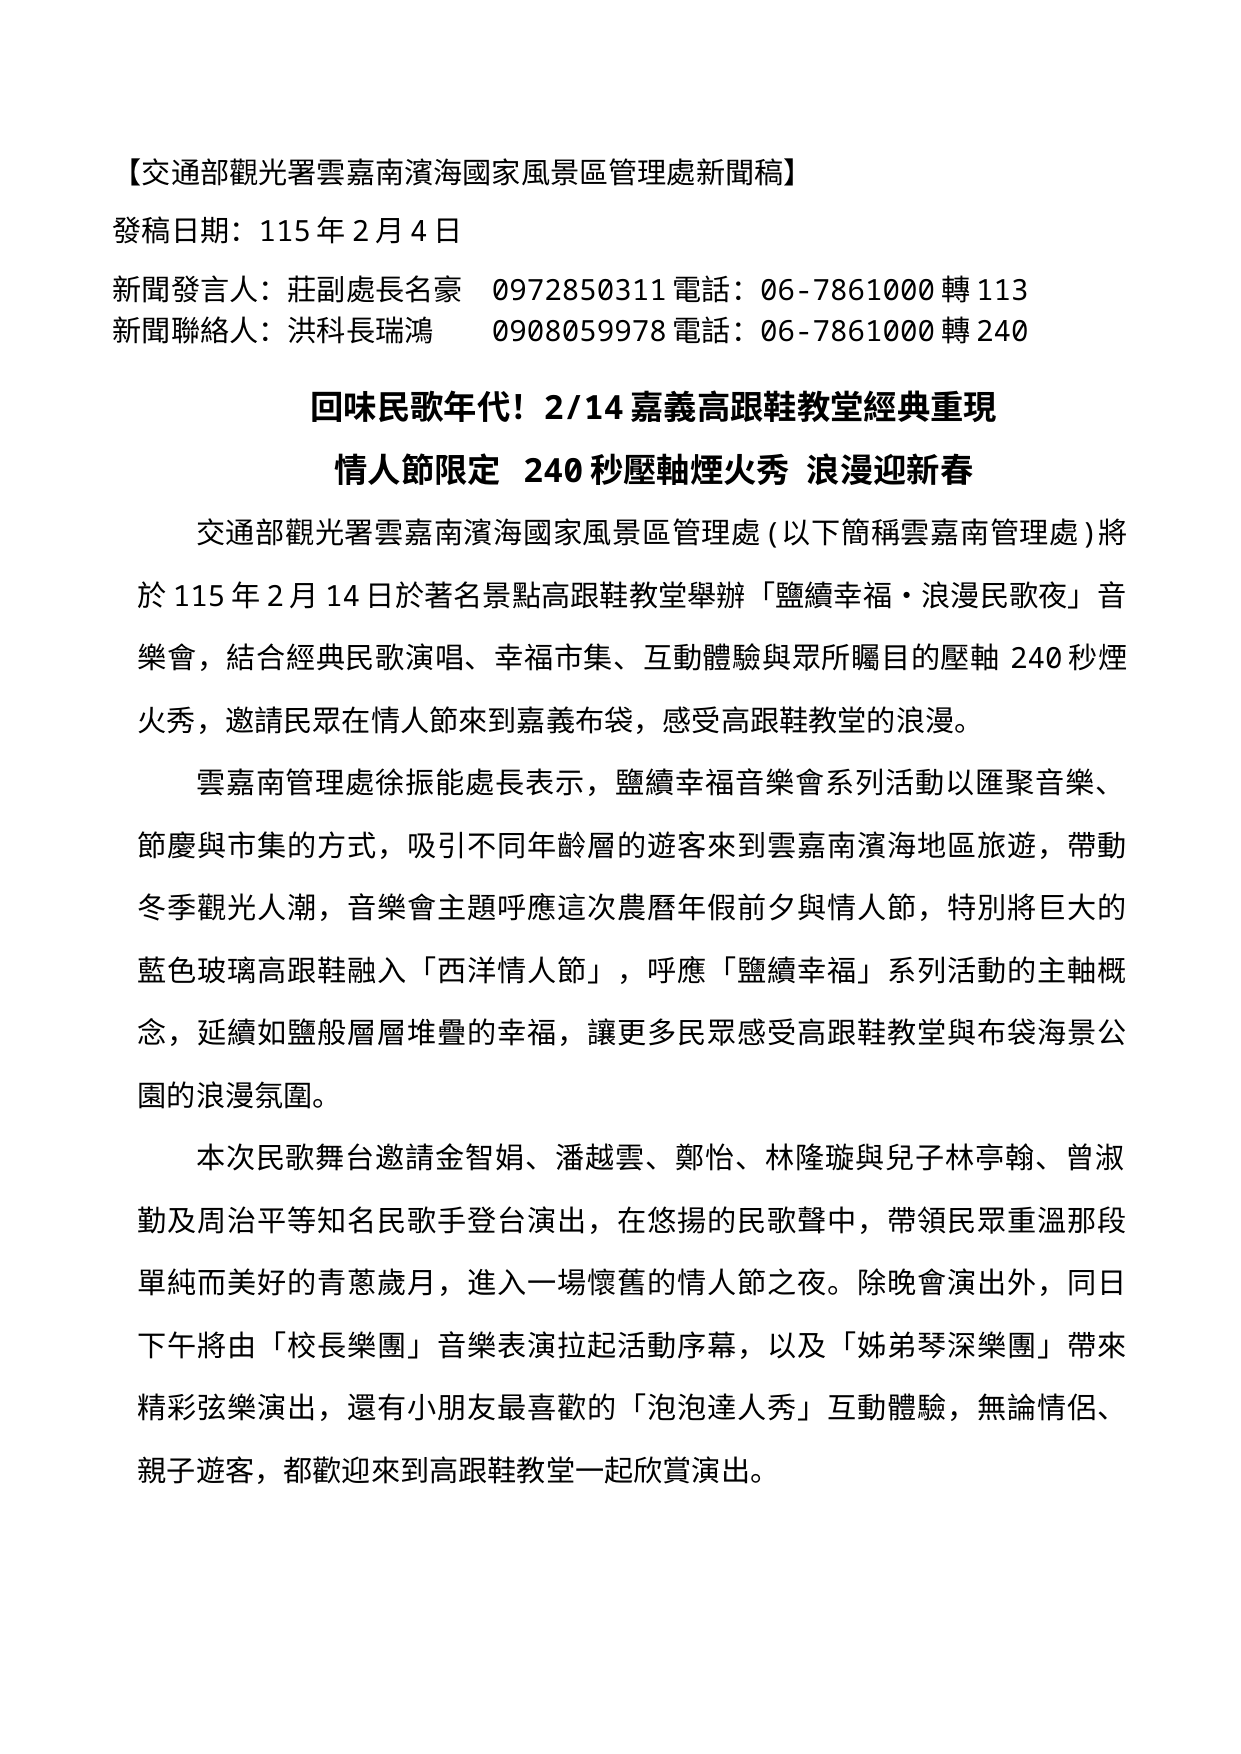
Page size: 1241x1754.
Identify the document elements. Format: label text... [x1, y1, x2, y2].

text 【交通部觀光署雲嘉南濱海國家風景區管理處新聞稿】 [112, 150, 1128, 192]
text 雲嘉南管理處徐振能處長表示，鹽續幸福音樂會系列活動以匯聚音樂、節慶與市集的方式，吸引不同年齡層的遊客來到雲嘉南濱海地區旅遊，帶動冬季觀光人潮，音樂會主題呼應這次農曆年假前夕與情人節，特別將巨大的藍色玻璃高跟鞋融入「西洋情人節」，呼應「鹽續幸福」系列活動的主軸概念，延續如鹽般層層堆疊的幸福，讓更多民眾感受高跟鞋教堂與布袋海景公園的浪漫氛圍。 [137, 744, 1128, 1119]
text 交通部觀光署雲嘉南濱海國家風景區管理處(以下簡稱雲嘉南管理處)將於115年2月14日於著名景點高跟鞋教堂舉辦「鹽續幸福・浪漫民歌夜」音樂會，結合經典民歌演唱、幸福市集、互動體驗與眾所矚目的壓軸240秒煙火秀，邀請民眾在情人節來到嘉義布袋，感受高跟鞋教堂的浪漫。 [137, 494, 1128, 744]
text 發稿日期：115年2月4日 [112, 208, 1128, 250]
text 回味民歌年代！2/14嘉義高跟鞋教堂經典重現 [112, 376, 1128, 430]
text 本次民歌舞台邀請金智娟、潘越雲、鄭怡、林隆璇與兒子林亭翰、曾淑勤及周治平等知名民歌手登台演出，在悠揚的民歌聲中，帶領民眾重溫那段單純而美好的青蔥歲月，進入一場懷舊的情人節之夜。除晚會演出外，同日下午將由「校長樂團」音樂表演拉起活動序幕，以及「姊弟琴深樂團」帶來精彩弦樂演出，還有小朋友最喜歡的「泡泡達人秀」互動體驗，無論情侶、親子遊客，都歡迎來到高跟鞋教堂一起欣賞演出。 [137, 1119, 1128, 1494]
text 新聞發言人：莊副處長名豪 0972850311電話：06-7861000轉113 新聞聯絡人：洪科長瑞鴻 0908059978電話：06-7861000轉240 [112, 267, 1128, 350]
text 情人節限定 240秒壓軸煙火秀 浪漫迎新春 [112, 439, 1128, 494]
